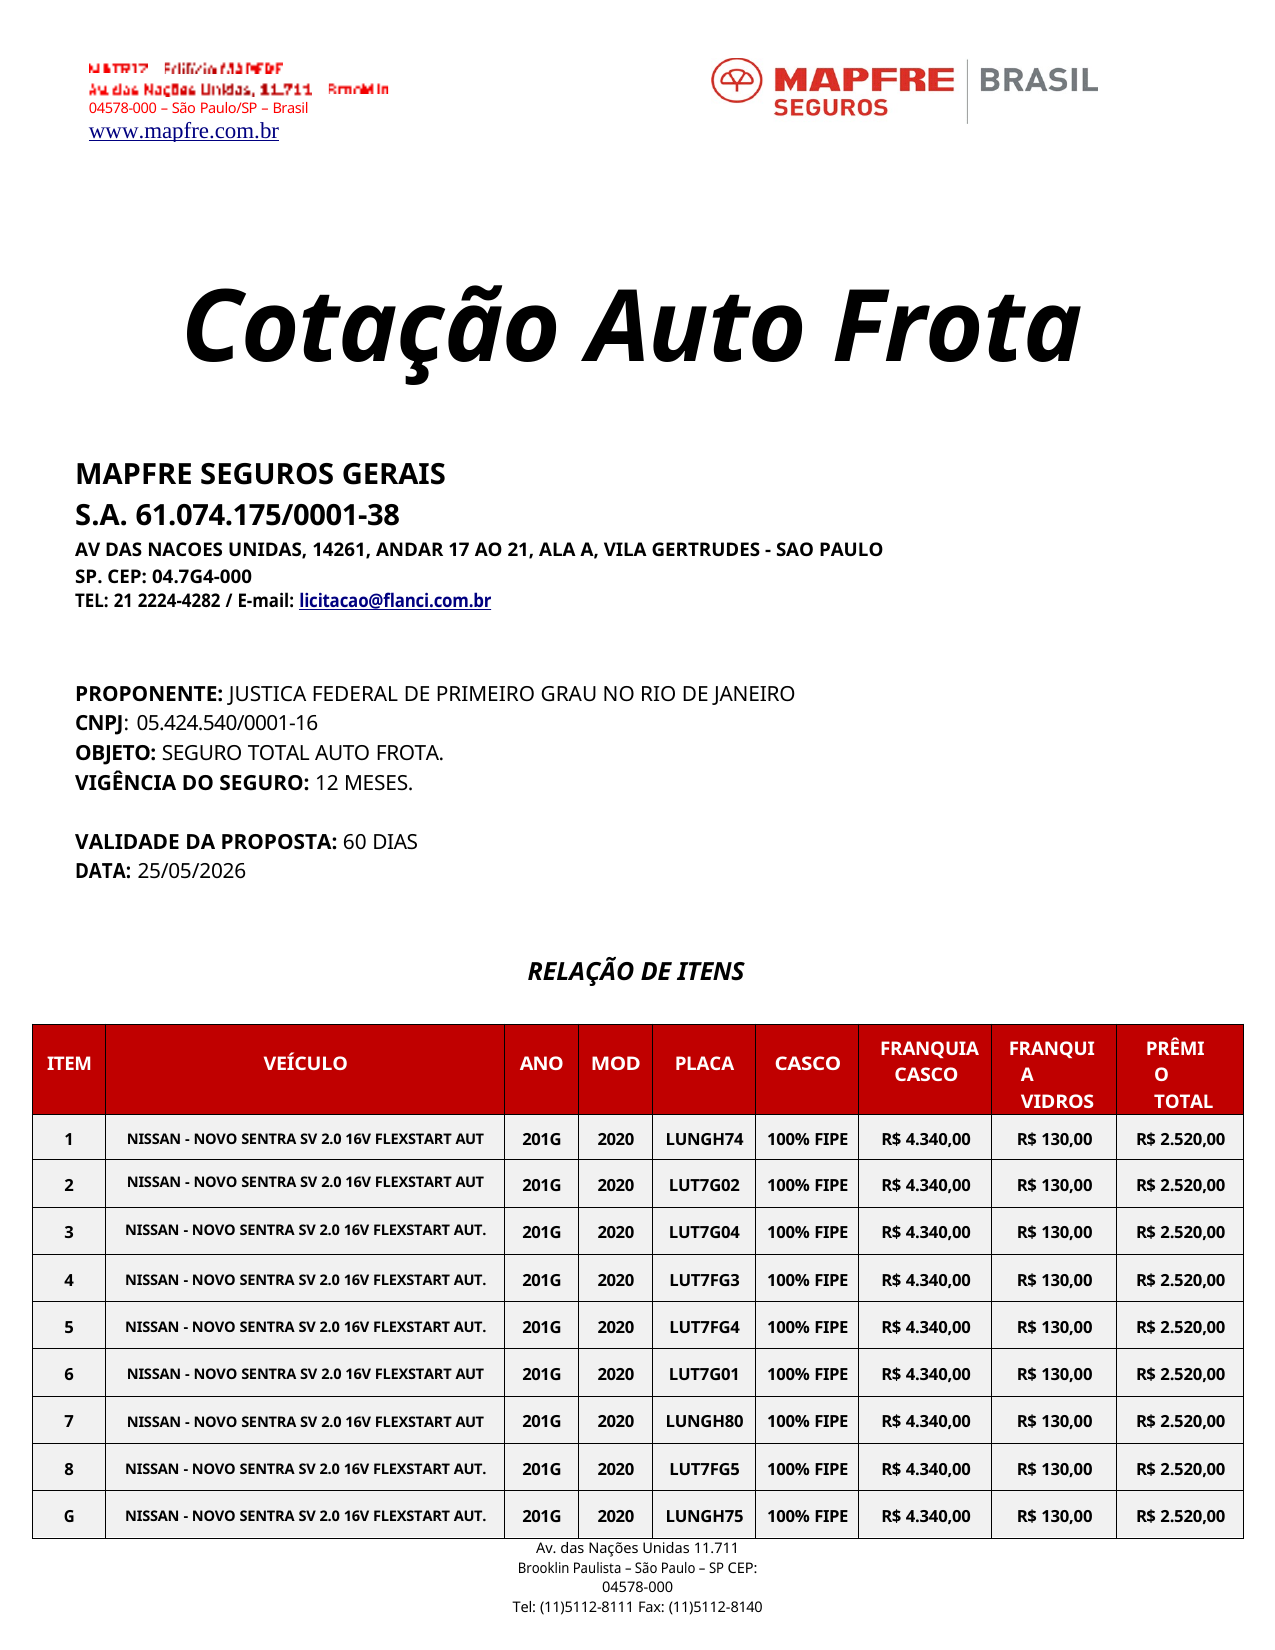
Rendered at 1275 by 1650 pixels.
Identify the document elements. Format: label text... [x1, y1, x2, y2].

table_cell 201G [505, 1255, 578, 1301]
table_cell 2020 [579, 1255, 652, 1301]
subtitle MAPFRE SEGUROS GERAIS S.A. 61.074.175/0001-38 [75, 453, 490, 534]
table_cell 100% FIPE [756, 1397, 858, 1443]
table_cell R$ 130,00 [992, 1115, 1116, 1159]
table_cell LUNGH80 [653, 1397, 755, 1443]
table_header CASCO [756, 1025, 858, 1114]
table_cell LUNGH74 [653, 1115, 755, 1159]
table_cell 201G [505, 1397, 578, 1443]
table_cell R$ 130,00 [992, 1255, 1116, 1301]
table_cell NISSAN - NOVO SENTRA SV 2.0 16V FLEXSTART AUT. [106, 1491, 504, 1537]
table_cell 2020 [579, 1444, 652, 1490]
table_cell 100% FIPE [756, 1208, 858, 1254]
text TEL: 21 2224-4282 / E-mail: licitacao@flanci.com.br [75, 590, 1246, 611]
table_header FRANQUIA VIDROS [992, 1025, 1116, 1114]
table_cell 201G [505, 1349, 578, 1396]
table_cell R$ 2.520,00 [1117, 1208, 1243, 1254]
table_cell 100% FIPE [756, 1491, 858, 1537]
table_cell R$ 2.520,00 [1117, 1491, 1243, 1537]
table_cell R$ 130,00 [992, 1160, 1116, 1207]
table_cell 2020 [579, 1349, 652, 1396]
table_cell NISSAN - NOVO SENTRA SV 2.0 16V FLEXSTART AUT. [106, 1255, 504, 1301]
text AV DAS NACOES UNIDAS, 14261, ANDAR 17 AO 21, ALA A, VILA GERTRUDES - SAO PAULO SP. CEP: 04.7G4-000 [75, 536, 891, 589]
table_cell R$ 4.340,00 [859, 1491, 991, 1537]
table_header MOD [579, 1025, 652, 1114]
table_cell R$ 130,00 [992, 1349, 1116, 1396]
table_header PRÊMIO TOTAL [1117, 1025, 1243, 1114]
table_cell R$ 4.340,00 [859, 1115, 991, 1159]
table_cell 2020 [579, 1115, 652, 1159]
table_cell R$ 4.340,00 [859, 1444, 991, 1490]
table_cell NISSAN - NOVO SENTRA SV 2.0 16V FLEXSTART AUT. [106, 1208, 504, 1254]
table_cell NISSAN - NOVO SENTRA SV 2.0 16V FLEXSTART AUT [106, 1115, 504, 1159]
table_cell LUT7G04 [653, 1208, 755, 1254]
table_cell 7 [33, 1397, 105, 1443]
table_cell LUT7G02 [653, 1160, 755, 1207]
table_cell 201G [505, 1115, 578, 1159]
table_cell 100% FIPE [756, 1302, 858, 1348]
table_cell 2020 [579, 1397, 652, 1443]
text PROPONENTE: JUSTICA FEDERAL DE PRIMEIRO GRAU NO RIO DE JANEIRO [75, 679, 1246, 707]
table_cell LUT7FG5 [653, 1444, 755, 1490]
table_cell 100% FIPE [756, 1255, 858, 1301]
text OBJETO: SEGURO TOTAL AUTO FROTA. [75, 738, 1246, 766]
text DATA: 25/05/2026 [75, 857, 1246, 885]
table_cell 2020 [579, 1302, 652, 1348]
table_cell LUT7G01 [653, 1349, 755, 1396]
table_cell R$ 4.340,00 [859, 1255, 991, 1301]
table_cell 100% FIPE [756, 1349, 858, 1396]
table_cell 201G [505, 1491, 578, 1537]
text VALIDADE DA PROPOSTA: 60 DIAS [75, 827, 1246, 856]
table_cell R$ 2.520,00 [1117, 1115, 1243, 1159]
table_cell R$ 2.520,00 [1117, 1255, 1243, 1301]
subtitle Cotação Auto Frota [37, 255, 1238, 391]
table_cell R$ 130,00 [992, 1397, 1116, 1443]
table_cell R$ 2.520,00 [1117, 1444, 1243, 1490]
subtitle RELAÇÃO DE ITENS [37, 953, 1238, 987]
table_cell R$ 4.340,00 [859, 1208, 991, 1254]
table_cell R$ 130,00 [992, 1208, 1116, 1254]
text CNPJ: 05.424.540/0001-16 [75, 708, 1246, 737]
table_cell 1 [33, 1115, 105, 1159]
table_cell 100% FIPE [756, 1444, 858, 1490]
table_cell 8 [33, 1444, 105, 1490]
table_cell R$ 4.340,00 [859, 1160, 991, 1207]
table_cell 3 [33, 1208, 105, 1254]
table_cell R$ 2.520,00 [1117, 1302, 1243, 1348]
text VIGÊNCIA DO SEGURO: 12 MESES. [75, 768, 1246, 796]
table_cell NISSAN - NOVO SENTRA SV 2.0 16V FLEXSTART AUT [106, 1349, 504, 1396]
table_cell 201G [505, 1444, 578, 1490]
table_cell NISSAN - NOVO SENTRA SV 2.0 16V FLEXSTART AUT. [106, 1444, 504, 1490]
table_cell R$ 2.520,00 [1117, 1397, 1243, 1443]
table_cell 2 [33, 1160, 105, 1207]
table_cell G [33, 1491, 105, 1537]
table_cell NISSAN - NOVO SENTRA SV 2.0 16V FLEXSTART AUT. [106, 1302, 504, 1348]
table_cell R$ 130,00 [992, 1302, 1116, 1348]
table_cell 2020 [579, 1160, 652, 1207]
table_cell R$ 130,00 [992, 1444, 1116, 1490]
table_cell 6 [33, 1349, 105, 1396]
table_cell NISSAN - NOVO SENTRA SV 2.0 16V FLEXSTART AUT [106, 1397, 504, 1443]
table_cell NISSAN - NOVO SENTRA SV 2.0 16V FLEXSTART AUT [106, 1160, 504, 1207]
table_cell R$ 4.340,00 [859, 1302, 991, 1348]
table_cell 2020 [579, 1491, 652, 1537]
table_cell LUT7FG4 [653, 1302, 755, 1348]
table_cell 2020 [579, 1208, 652, 1254]
table_cell 4 [33, 1255, 105, 1301]
table_header ANO [505, 1025, 578, 1114]
table_cell 201G [505, 1208, 578, 1254]
table_cell R$ 2.520,00 [1117, 1160, 1243, 1207]
table_cell 5 [33, 1302, 105, 1348]
table_header VEÍCULO [106, 1025, 504, 1114]
table_cell 201G [505, 1160, 578, 1207]
table_header PLACA [653, 1025, 755, 1114]
table_header ITEM [33, 1025, 105, 1114]
table_cell LUT7FG3 [653, 1255, 755, 1301]
table_cell R$ 4.340,00 [859, 1397, 991, 1443]
table_cell 100% FIPE [756, 1160, 858, 1207]
table_cell 100% FIPE [756, 1115, 858, 1159]
table_cell LUNGH75 [653, 1491, 755, 1537]
table_cell R$ 2.520,00 [1117, 1349, 1243, 1396]
table_cell 201G [505, 1302, 578, 1348]
table_cell R$ 130,00 [992, 1491, 1116, 1537]
table_header FRANQUIA CASCO [859, 1025, 991, 1114]
table_cell R$ 4.340,00 [859, 1349, 991, 1396]
